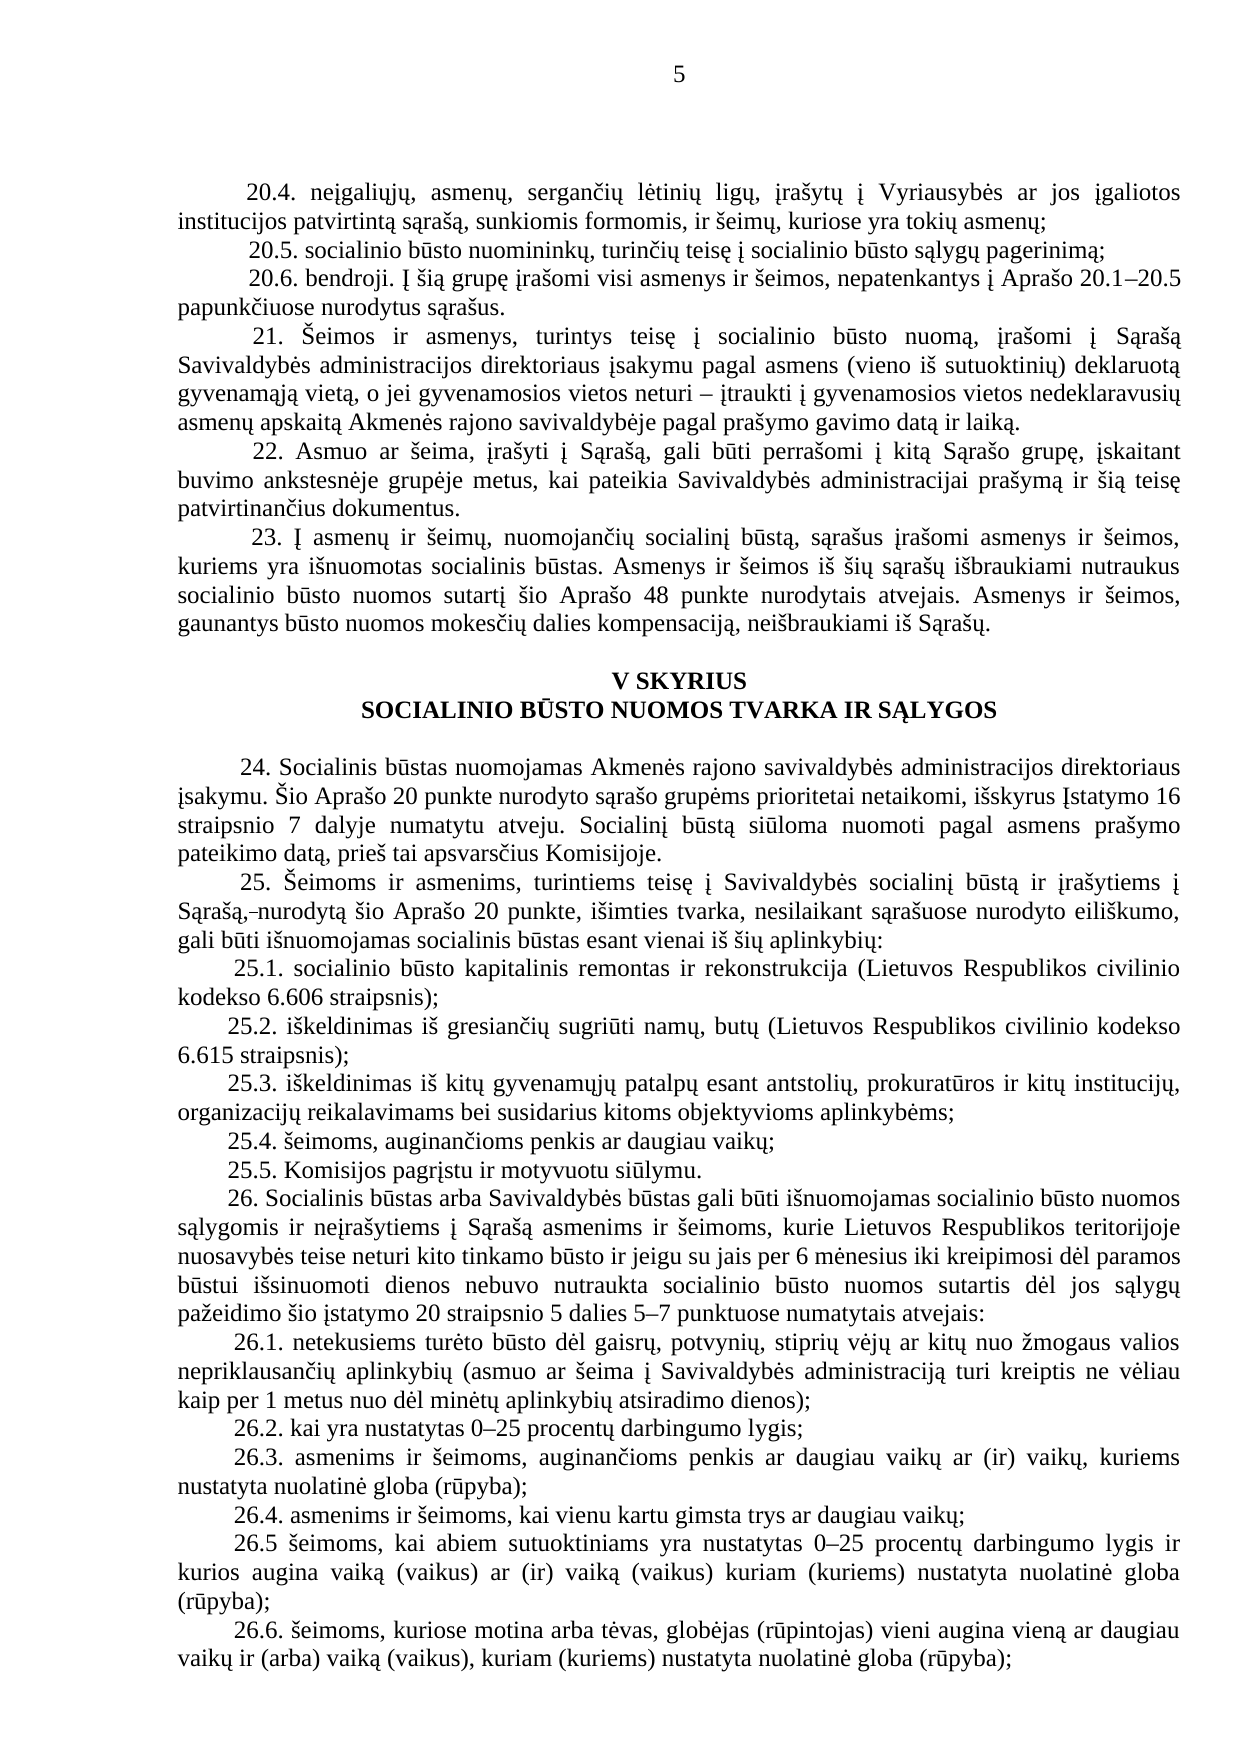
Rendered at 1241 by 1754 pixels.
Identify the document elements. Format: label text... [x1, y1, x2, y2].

text 26.6. šeimoms, kuriose motina arba tėvas, globėjas (rūpintojas) vieni augina vieną ar daugiau vaikų ir (arba) vaiką (vaikus), kuriam (kuriems) nustatyta nuolatinė globa (rūpyba); [177, 1615, 1181, 1672]
text 26.5 šeimoms, kai abiem sutuoktiniams yra nustatytas 0–25 procentų darbingumo lygis ir kurios augina vaiką (vaikus) ar (ir) vaiką (vaikus) kuriam (kuriems) nustatyta nuolatinė globa (rūpyba); [177, 1528, 1181, 1615]
text 25.1. socialinio būsto kapitalinis remontas ir rekonstrukcija (Lietuvos Respublikos civilinio kodekso 6.606 straipsnis); [177, 953, 1181, 1011]
text 26.3. asmenims ir šeimoms, auginančioms penkis ar daugiau vaikų ar (ir) vaikų, kuriems nustatyta nuolatinė globa (rūpyba); [177, 1442, 1181, 1500]
text 24. Socialinis būstas nuomojamas Akmenės rajono savivaldybės administracijos direktoriaus įsakymu. Šio Aprašo 20 punkte nurodyto sąrašo grupėms prioritetai netaikomi, išskyrus Įstatymo 16 straipsnio 7 dalyje numatytu atveju. Socialinį būstą siūloma nuomoti pagal asmens prašymo pateikimo datą, prieš tai apsvarsčius Komisijoje. [177, 752, 1181, 867]
text V SKYRIUS [177, 666, 1181, 695]
text 25.3. iškeldinimas iš kitų gyvenamųjų patalpų esant antstolių, prokuratūros ir kitų institucijų, organizacijų reikalavimams bei susidarius kitoms objektyvioms aplinkybėms; [177, 1068, 1181, 1126]
text 22. Asmuo ar šeima, įrašyti į Sąrašą, gali būti perrašomi į kitą Sąrašo grupę, įskaitant buvimo ankstesnėje grupėje metus, kai pateikia Savivaldybės administracijai prašymą ir šią teisę patvirtinančius dokumentus. [177, 436, 1181, 522]
text 26.1. netekusiems turėto būsto dėl gaisrų, potvynių, stiprių vėjų ar kitų nuo žmogaus valios nepriklausančių aplinkybių (asmuo ar šeima į Savivaldybės administraciją turi kreiptis ne vėliau kaip per 1 metus nuo dėl minėtų aplinkybių atsiradimo dienos); [177, 1327, 1181, 1413]
text 26.4. asmenims ir šeimoms, kai vienu kartu gimsta trys ar daugiau vaikų; [177, 1500, 1181, 1528]
text 25.5. Komisijos pagrįstu ir motyvuotu siūlymu. [177, 1155, 1181, 1183]
text 20.6. bendroji. Į šią grupę įrašomi visi asmenys ir šeimos, nepatenkantys į Aprašo 20.1–20.5 papunkčiuose nurodytus sąrašus. [177, 263, 1181, 321]
text 26.2. kai yra nustatytas 0–25 procentų darbingumo lygis; [177, 1413, 1181, 1442]
text 23. Į asmenų ir šeimų, nuomojančių socialinį būstą, sąrašus įrašomi asmenys ir šeimos, kuriems yra išnuomotas socialinis būstas. Asmenys ir šeimos iš šių sąrašų išbraukiami nutraukus socialinio būsto nuomos sutartį šio Aprašo 48 punkte nurodytais atvejais. Asmenys ir šeimos, gaunantys būsto nuomos mokesčių dalies kompensaciją, neišbraukiami iš Sąrašų. [177, 522, 1181, 637]
text 20.5. socialinio būsto nuomininkų, turinčių teisę į socialinio būsto sąlygų pagerinimą; [177, 235, 1181, 263]
text 25. Šeimoms ir asmenims, turintiems teisę į Savivaldybės socialinį būstą ir įrašytiems į Sąrašą, nurodytą šio Aprašo 20 punkte, išimties tvarka, nesilaikant sąrašuose nurodyto eiliškumo, gali būti išnuomojamas socialinis būstas esant vienai iš šių aplinkybių: [177, 867, 1181, 953]
text 25.4. šeimoms, auginančioms penkis ar daugiau vaikų; [177, 1126, 1181, 1155]
text Socialinio būsto nuomos tvarka ir sąlygos [177, 695, 1181, 723]
text 26. Socialinis būstas arba Savivaldybės būstas gali būti išnuomojamas socialinio būsto nuomos sąlygomis ir neįrašytiems į Sąrašą asmenims ir šeimoms, kurie Lietuvos Respublikos teritorijoje nuosavybės teise neturi kito tinkamo būsto ir jeigu su jais per 6 mėnesius iki kreipimosi dėl paramos būstui išsinuomoti dienos nebuvo nutraukta socialinio būsto nuomos sutartis dėl jos sąlygų pažeidimo šio įstatymo 20 straipsnio 5 dalies 5–7 punktuose numatytais atvejais: [177, 1183, 1181, 1327]
text 20.4. neįgaliųjų, asmenų, sergančių lėtinių ligų, įrašytų į Vyriausybės ar jos įgaliotos institucijos patvirtintą sąrašą, sunkiomis formomis, ir šeimų, kuriose yra tokių asmenų; [177, 177, 1181, 235]
text 25.2. iškeldinimas iš gresiančių sugriūti namų, butų (Lietuvos Respublikos civilinio kodekso 6.615 straipsnis); [177, 1011, 1181, 1068]
text 21. Šeimos ir asmenys, turintys teisę į socialinio būsto nuomą, įrašomi į Sąrašą Savivaldybės administracijos direktoriaus įsakymu pagal asmens (vieno iš sutuoktinių) deklaruotą gyvenamąją vietą, o jei gyvenamosios vietos neturi – įtraukti į gyvenamosios vietos nedeklaravusių asmenų apskaitą Akmenės rajono savivaldybėje pagal prašymo gavimo datą ir laiką. [177, 321, 1181, 436]
